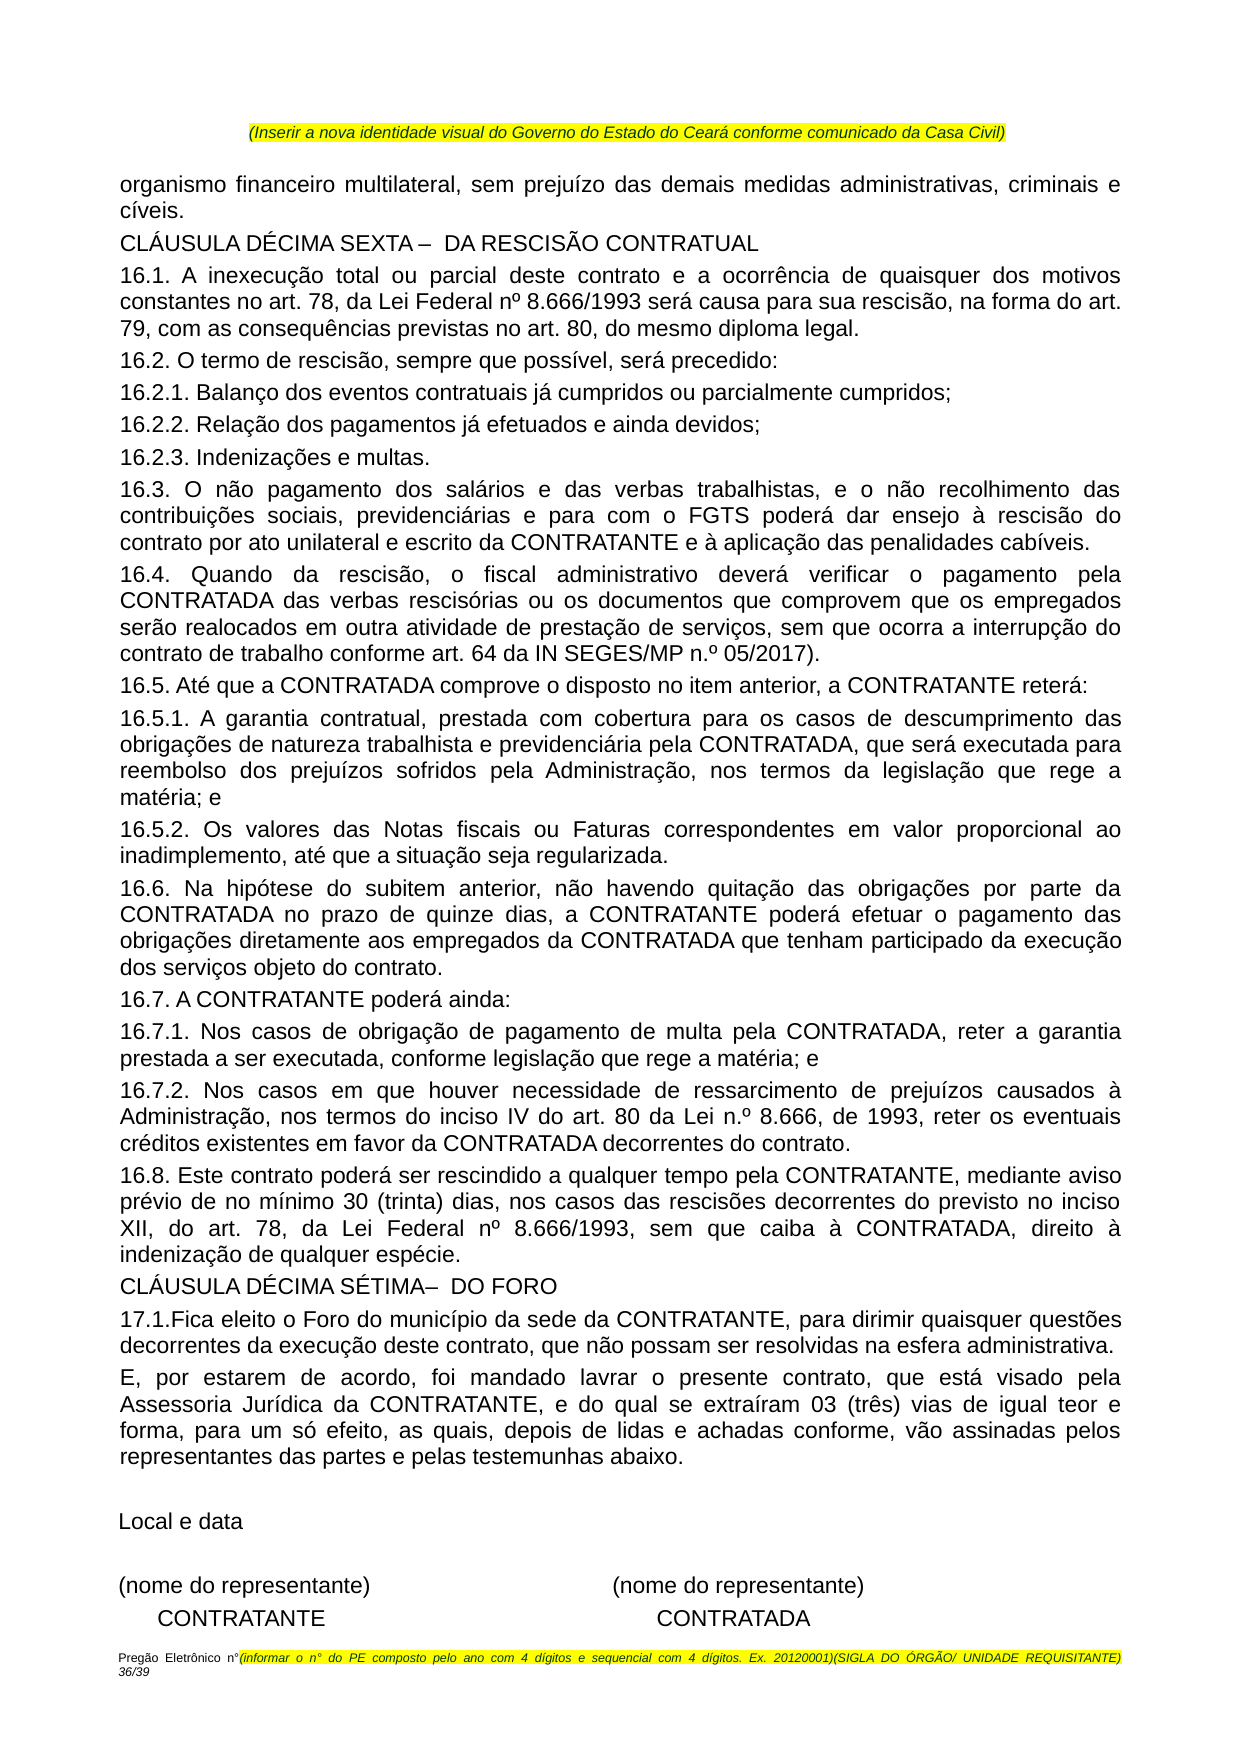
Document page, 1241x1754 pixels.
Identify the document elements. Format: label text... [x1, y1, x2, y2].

text CLÁUSULA DÉCIMA SEXTA – DA RESCISÃO CONTRATUAL [119, 229, 1122, 256]
text 16.5. Até que a CONTRATADA comprove o disposto no item anterior, a CONTRATANTE reterá: [119, 672, 1122, 699]
text 16.2.2. Relação dos pagamentos já efetuados e ainda devidos; [119, 411, 1122, 438]
text 17.1.Fica eleito o Foro do município da sede da CONTRATANTE, para dirimir quaisquer questões decorrentes da execução deste contrato, que não possam ser resolvidas na esfera administrativa. [119, 1306, 1122, 1358]
text 16.5.1. A garantia contratual, prestada com cobertura para os casos de descumprimento das obrigações de natureza trabalhista e previdenciária pela CONTRATADA, que será executada para reembolso dos prejuízos sofridos pela Administração, nos termos da legislação que rege a matéria; e [119, 704, 1122, 810]
text 16.7.1. Nos casos de obrigação de pagamento de multa pela CONTRATADA, reter a garantia prestada a ser executada, conforme legislação que rege a matéria; e [119, 1018, 1122, 1071]
text (nome do representante) (nome do representante) [118, 1572, 1122, 1599]
text CLÁUSULA DÉCIMA SÉTIMA– DO FORO [119, 1273, 1122, 1299]
text 16.2.3. Indenizações e multas. [119, 444, 1122, 470]
text 16.4. Quando da rescisão, o fiscal administrativo deverá verificar o pagamento pela CONTRATADA das verbas rescisórias ou os documentos que comprovem que os empregados serão realocados em outra atividade de prestação de serviços, sem que ocorra a interrupção do contrato de trabalho conforme art. 64 da IN SEGES/MP n.º 05/2017). [119, 561, 1122, 666]
text organismo financeiro multilateral, sem prejuízo das demais medidas administrativas, criminais e cíveis. [119, 171, 1122, 223]
text 16.2. O termo de rescisão, sempre que possível, será precedido: [119, 347, 1122, 373]
text 16.7. A CONTRATANTE poderá ainda: [119, 986, 1122, 1012]
text 16.6. Na hipótese do subitem anterior, não havendo quitação das obrigações por parte da CONTRATADA no prazo de quinze dias, a CONTRATANTE poderá efetuar o pagamento das obrigações diretamente aos empregados da CONTRATADA que tenham participado da execução dos serviços objeto do contrato. [119, 874, 1122, 980]
text 16.8. Este contrato poderá ser rescindido a qualquer tempo pela CONTRATANTE, mediante aviso prévio de no mínimo 30 (trinta) dias, nos casos das rescisões decorrentes do previsto no inciso XII, do art. 78, da Lei Federal nº 8.666/1993, sem que caiba à CONTRATADA, direito à indenização de qualquer espécie. [119, 1162, 1122, 1267]
text Local e data [118, 1508, 1122, 1534]
text 16.1. A inexecução total ou parcial deste contrato e a ocorrência de quaisquer dos motivos constantes no art. 78, da Lei Federal nº 8.666/1993 será causa para sua rescisão, na forma do art. 79, com as consequências previstas no art. 80, do mesmo diploma legal. [119, 262, 1122, 341]
text E, por estarem de acordo, foi mandado lavrar o presente contrato, que está visado pela Assessoria Jurídica da CONTRATANTE, e do qual se extraíram 03 (três) vias de igual teor e forma, para um só efeito, as quais, depois de lidas e achadas conforme, vão assinadas pelos representantes das partes e pelas testemunhas abaixo. [119, 1364, 1122, 1469]
text 16.5.2. Os valores das Notas fiscais ou Faturas correspondentes em valor proporcional ao inadimplemento, até que a situação seja regularizada. [119, 816, 1122, 869]
text 16.3. O não pagamento dos salários e das verbas trabalhistas, e o não recolhimento das contribuições sociais, previdenciárias e para com o FGTS poderá dar ensejo à rescisão do contrato por ato unilateral e escrito da CONTRATANTE e à aplicação das penalidades cabíveis. [119, 476, 1122, 555]
text 16.7.2. Nos casos em que houver necessidade de ressarcimento de prejuízos causados à Administração, nos termos do inciso IV do art. 80 da Lei n.º 8.666, de 1993, reter os eventuais créditos existentes em favor da CONTRATADA decorrentes do contrato. [119, 1077, 1122, 1156]
text 16.2.1. Balanço dos eventos contratuais já cumpridos ou parcialmente cumpridos; [119, 379, 1122, 405]
text CONTRATANTE CONTRATADA [157, 1605, 1122, 1631]
